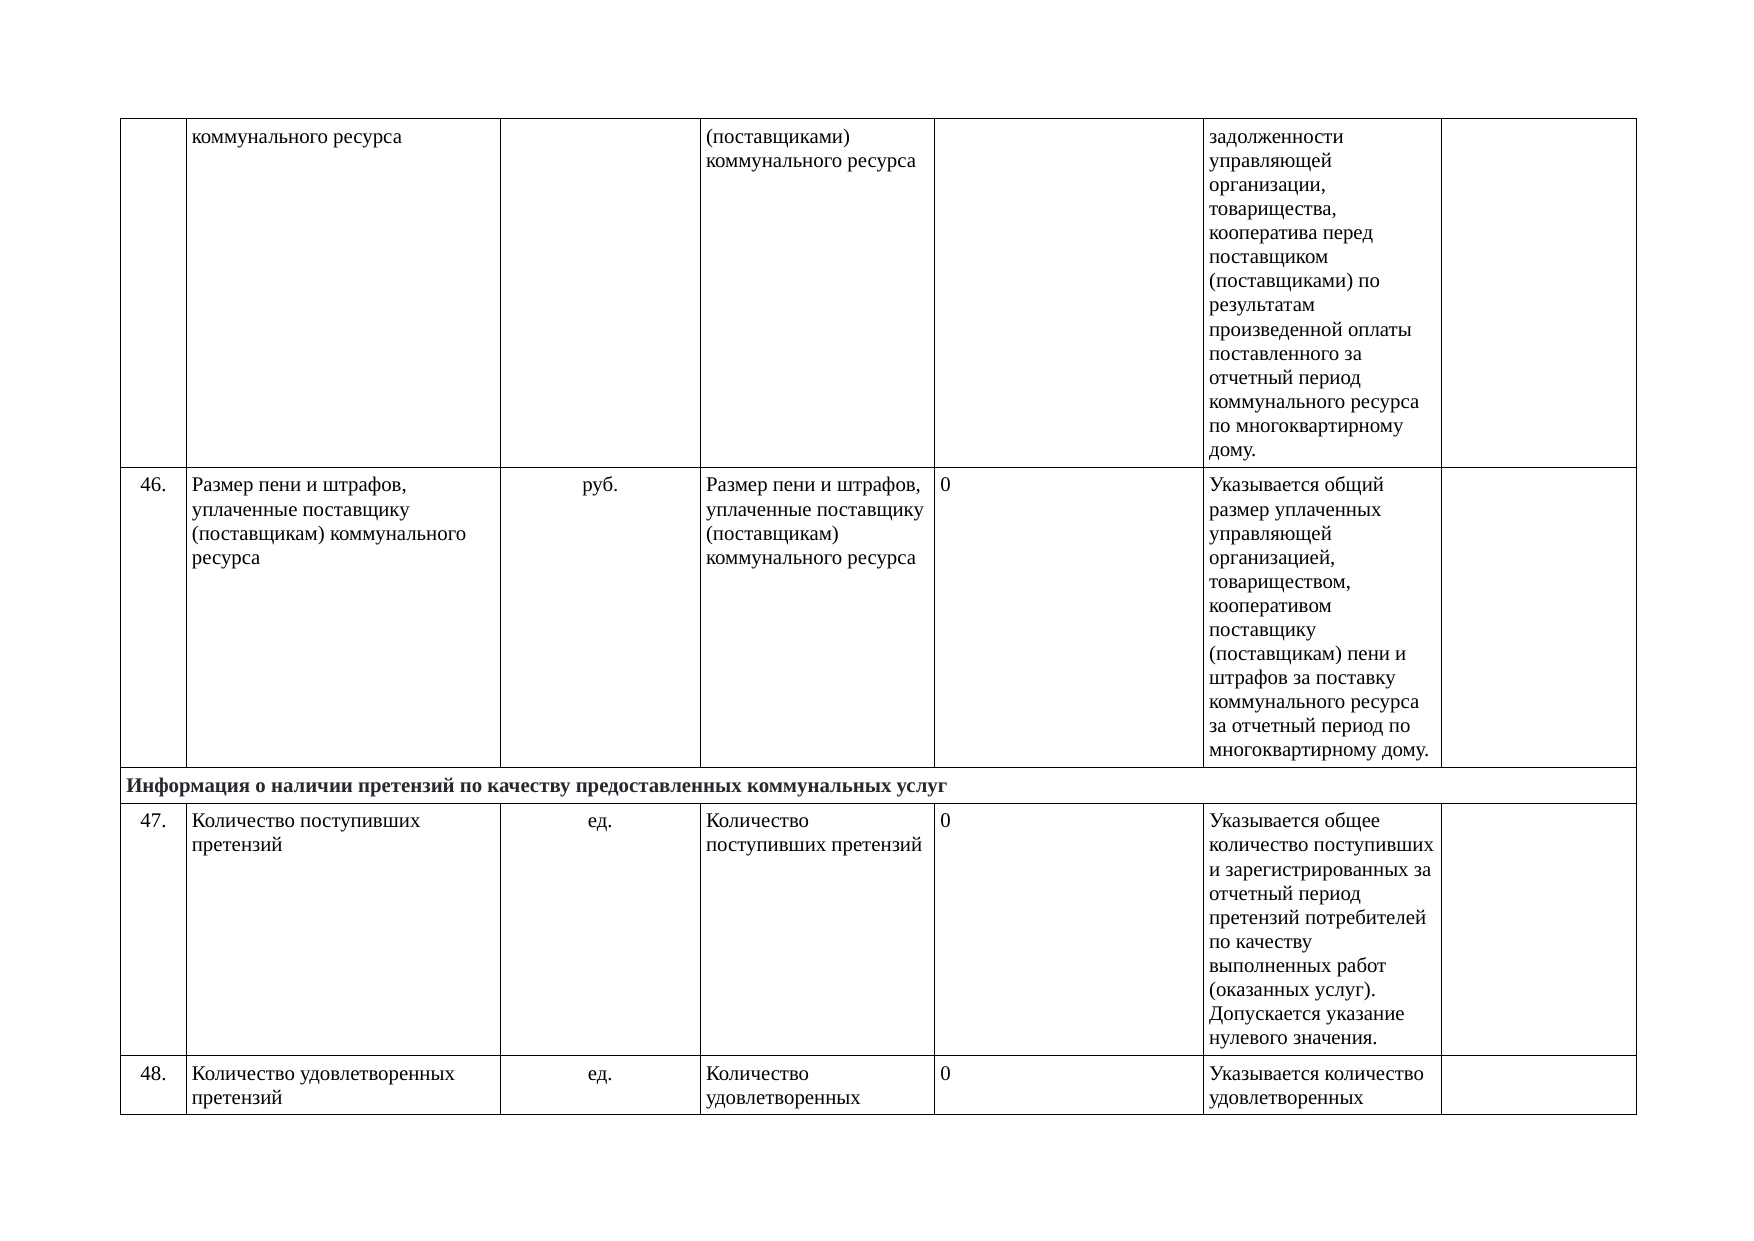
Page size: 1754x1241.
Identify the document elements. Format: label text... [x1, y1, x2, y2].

table_cell Размер пени и штрафов, уплаченные поставщику (поставщикам) коммунального ресурса [187, 468, 500, 767]
table_cell [1442, 804, 1636, 1055]
table_cell ед. [501, 804, 700, 1055]
table_cell 48. [121, 1056, 186, 1114]
table_cell 46. [121, 468, 186, 767]
table_cell ед. [501, 1056, 700, 1114]
table_cell 47. [121, 804, 186, 1055]
table_cell Информация о наличии претензий по качеству предоставленных коммунальных услуг [121, 768, 1636, 802]
table_cell Указывается общее количество поступивших и зарегистрированных за отчетный период претензий потребителей по качеству выполненных работ (оказанных услуг). Допускается указание нулевого значения. [1204, 804, 1441, 1055]
table_cell [935, 119, 1203, 467]
table_cell коммунального ресурса [187, 119, 500, 467]
table_cell 0 [935, 468, 1203, 767]
table_cell Количество поступивших претензий [187, 804, 500, 1055]
table_cell Указывается количество удовлетворенных [1204, 1056, 1441, 1114]
table_cell задолженности управляющей организации, товарищества, кооператива перед поставщиком (поставщиками) по результатам произведенной оплаты поставленного за отчетный период коммунального ресурса по многоквартирному дому. [1204, 119, 1441, 467]
table_cell 0 [935, 804, 1203, 1055]
table_cell [1442, 468, 1636, 767]
table_cell руб. [501, 468, 700, 767]
table_cell [1442, 1056, 1636, 1114]
table_cell Количество удовлетворенных [701, 1056, 934, 1114]
table_cell Количество поступивших претензий [701, 804, 934, 1055]
table_cell 0 [935, 1056, 1203, 1114]
table_cell (поставщиками) коммунального ресурса [701, 119, 934, 467]
table_cell [1442, 119, 1636, 467]
table_cell Указывается общий размер уплаченных управляющей организацией, товариществом, кооперативом поставщику (поставщикам) пени и штрафов за поставку коммунального ресурса за отчетный период по многоквартирному дому. [1204, 468, 1441, 767]
table_cell [501, 119, 700, 467]
table_cell Размер пени и штрафов, уплаченные поставщику (поставщикам) коммунального ресурса [701, 468, 934, 767]
table_cell Количество удовлетворенных претензий [187, 1056, 500, 1114]
table_cell [121, 119, 186, 467]
